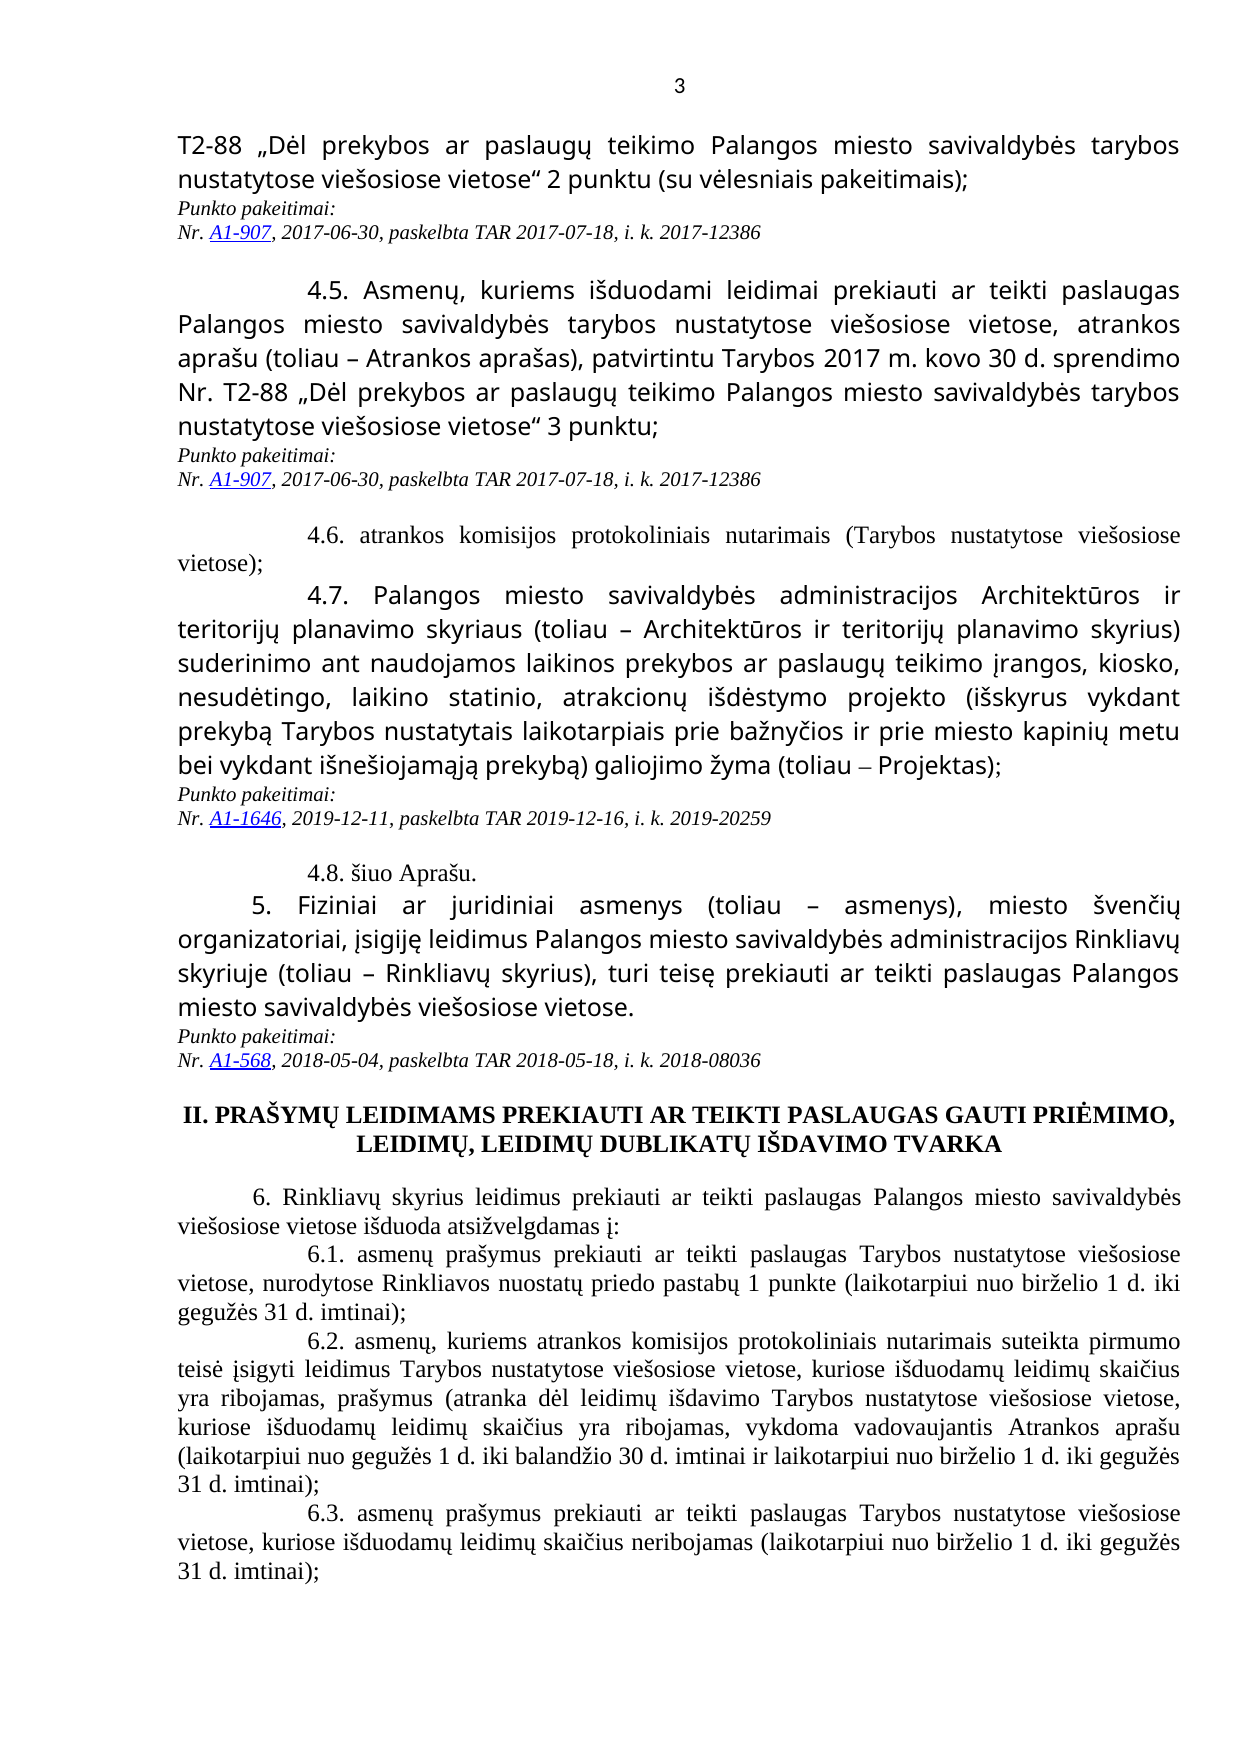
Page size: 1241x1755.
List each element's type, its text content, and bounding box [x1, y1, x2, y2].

text Punkto pakeitimai: [177, 196, 1181, 220]
text 4.5. Asmenų, kuriems išduodami leidimai prekiauti ar teikti paslaugas Palangos miesto savivaldybės tarybos nustatytose viešosiose vietose, atrankos aprašu (toliau – Atrankos aprašas), patvirtintu Tarybos 2017 m. kovo 30 d. sprendimo Nr. T2-88 „Dėl prekybos ar paslaugų teikimo Palangos miesto savivaldybės tarybos nustatytose viešosiose vietose“ 3 punktu; [177, 273, 1181, 443]
text Punkto pakeitimai: [177, 1023, 1181, 1048]
text 4.6. atrankos komisijos protokoliniais nutarimais (Tarybos nustatytose viešosiose vietose); [177, 520, 1181, 577]
text 4.8. šiuo Aprašu. [177, 858, 1181, 887]
text 4.7. Palangos miesto savivaldybės administracijos Architektūros ir teritorijų planavimo skyriaus (toliau – Architektūros ir teritorijų planavimo skyrius) suderinimo ant naudojamos laikinos prekybos ar paslaugų teikimo įrangos, kiosko, nesudėtingo, laikino statinio, atrakcionų išdėstymo projekto (išskyrus vykdant prekybą Tarybos nustatytais laikotarpiais prie bažnyčios ir prie miesto kapinių metu bei vykdant išnešiojamąją prekybą) galiojimo žyma (toliau – Projektas); [177, 577, 1181, 782]
text 6.1. asmenų prašymus prekiauti ar teikti paslaugas Tarybos nustatytose viešosiose vietose, nurodytose Rinkliavos nuostatų priedo pastabų 1 punkte (laikotarpiui nuo birželio 1 d. iki gegužės 31 d. imtinai); [177, 1239, 1181, 1326]
text 6. Rinkliavų skyrius leidimus prekiauti ar teikti paslaugas Palangos miesto savivaldybės viešosiose vietose išduoda atsižvelgdamas į: [177, 1182, 1181, 1239]
text II. PRAŠYMŲ LEIDIMAMS PREKIAUTI AR TEIKTI PASLAUGAS GAUTI PRIĖMIMO, LEIDIMŲ, LEIDIMŲ DUBLIKATŲ IŠDAVIMO TVARKA [177, 1100, 1181, 1158]
text Punkto pakeitimai: [177, 443, 1181, 467]
text Nr. A1-907, 2017-06-30, paskelbta TAR 2017-07-18, i. k. 2017-12386 [177, 467, 1181, 491]
text T2-88 „Dėl prekybos ar paslaugų teikimo Palangos miesto savivaldybės tarybos nustatytose viešosiose vietose“ 2 punktu (su vėlesniais pakeitimais); [177, 128, 1181, 196]
text Nr. A1-907, 2017-06-30, paskelbta TAR 2017-07-18, i. k. 2017-12386 [177, 220, 1181, 244]
text 5. Fiziniai ar juridiniai asmenys (toliau – asmenys), miesto švenčių organizatoriai, įsigiję leidimus Palangos miesto savivaldybės administracijos Rinkliavų skyriuje (toliau – Rinkliavų skyrius), turi teisę prekiauti ar teikti paslaugas Palangos miesto savivaldybės viešosiose vietose. [177, 887, 1181, 1023]
text Punkto pakeitimai: [177, 782, 1181, 806]
text 6.3. asmenų prašymus prekiauti ar teikti paslaugas Tarybos nustatytose viešosiose vietose, kuriose išduodamų leidimų skaičius neribojamas (laikotarpiui nuo birželio 1 d. iki gegužės 31 d. imtinai); [177, 1498, 1181, 1584]
text Nr. A1-1646, 2019-12-11, paskelbta TAR 2019-12-16, i. k. 2019-20259 [177, 806, 1181, 830]
text 6.2. asmenų, kuriems atrankos komisijos protokoliniais nutarimais suteikta pirmumo teisė įsigyti leidimus Tarybos nustatytose viešosiose vietose, kuriose išduodamų leidimų skaičius yra ribojamas, prašymus (atranka dėl leidimų išdavimo Tarybos nustatytose viešosiose vietose, kuriose išduodamų leidimų skaičius yra ribojamas, vykdoma vadovaujantis Atrankos aprašu (laikotarpiui nuo gegužės 1 d. iki balandžio 30 d. imtinai ir laikotarpiui nuo birželio 1 d. iki gegužės 31 d. imtinai); [177, 1326, 1181, 1498]
text Nr. A1-568, 2018-05-04, paskelbta TAR 2018-05-18, i. k. 2018-08036 [177, 1048, 1181, 1072]
